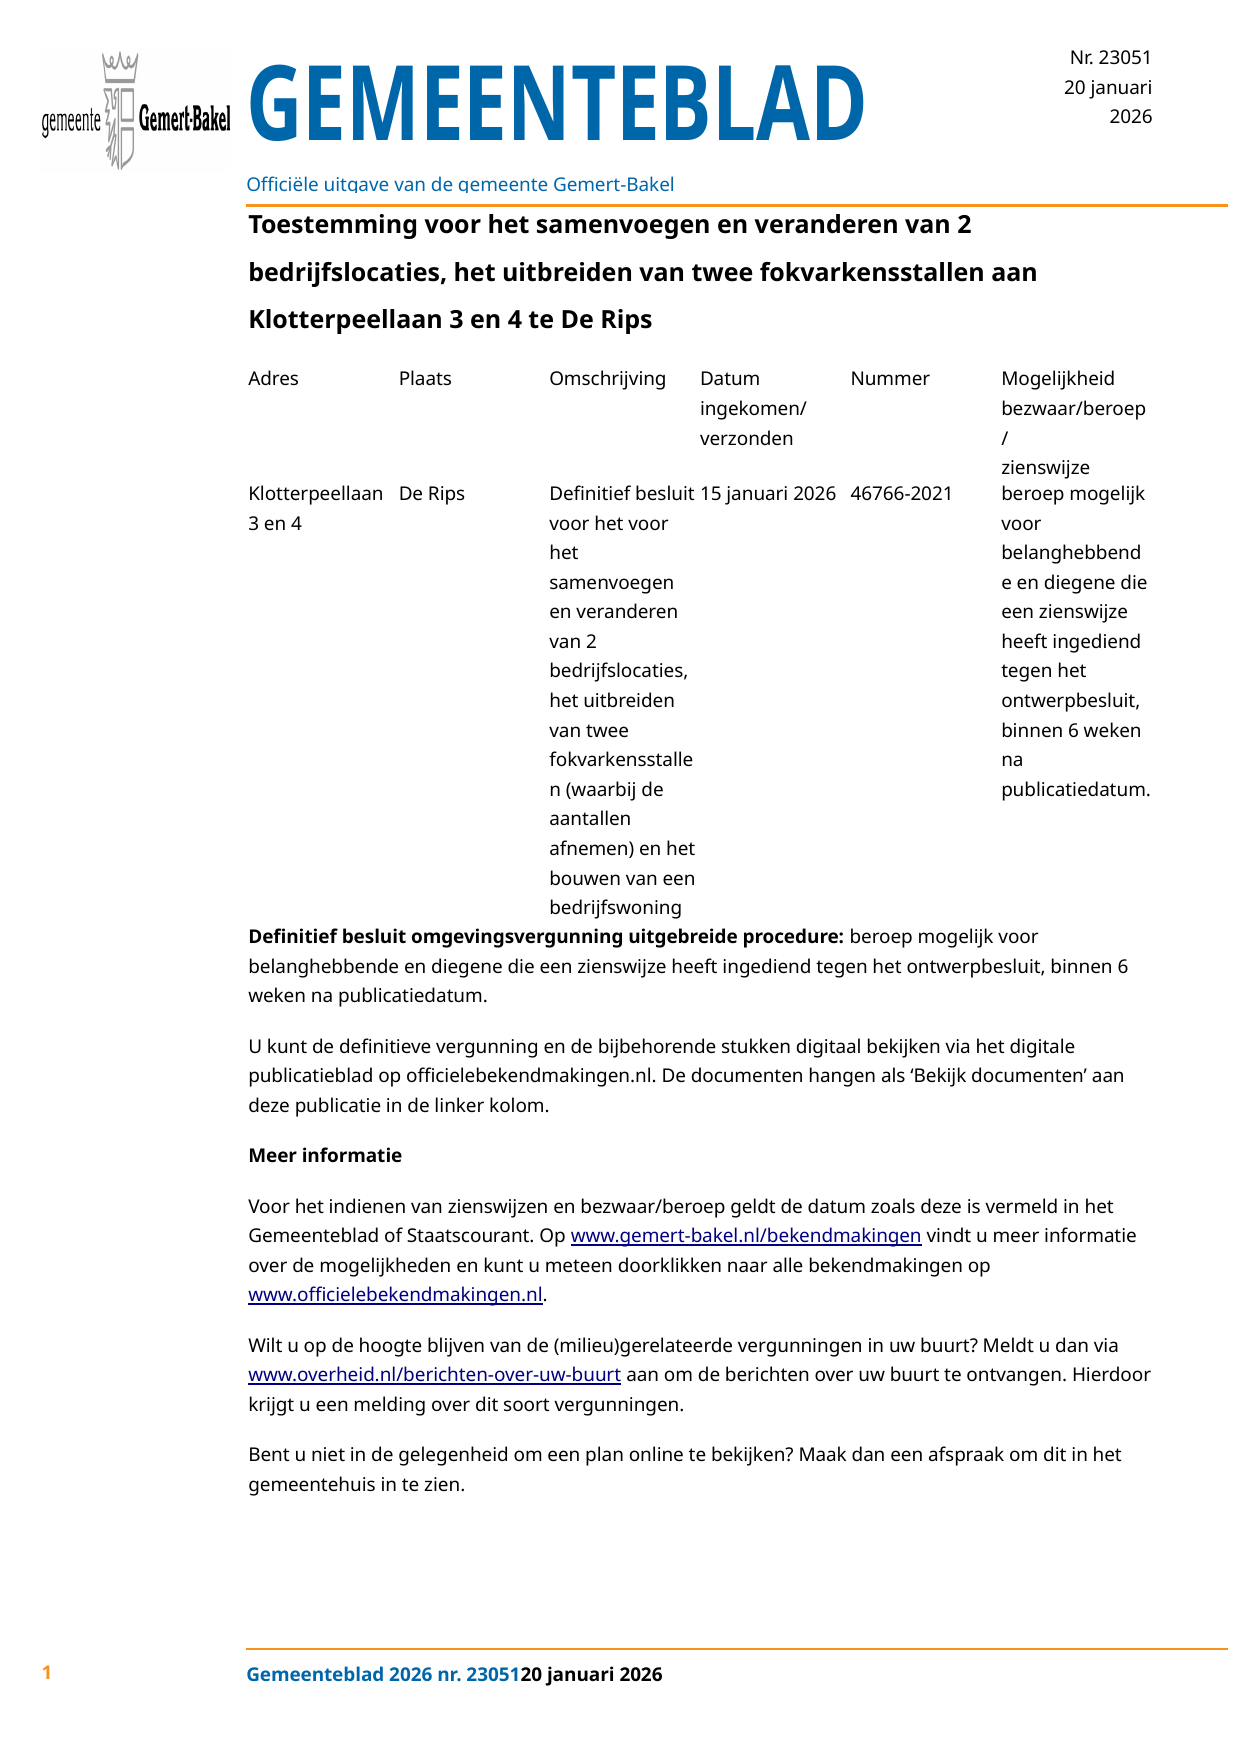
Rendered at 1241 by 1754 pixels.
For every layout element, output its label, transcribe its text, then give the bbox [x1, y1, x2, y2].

table_cell Definitief besluit voor het voor het samenvoegen en veranderen van 2 bedrijfslocaties, het uitbreiden van twee fokvarkensstallen (waarbij de aantallen afnemen) en het bouwen van een bedrijfswoning [549, 480, 700, 920]
table_header Adres [248, 366, 398, 480]
table_header Omschrijving [549, 366, 700, 480]
table_header Mogelijkheid bezwaar/beroep/ zienswijze [1001, 366, 1152, 480]
table_cell De Rips [399, 480, 549, 920]
text Bent u niet in de gelegenheid om een plan online te bekijken? Maak dan een afspraak om dit in het gemeentehuis in te zien. [248, 1442, 1152, 1497]
table_cell 46766-2021 [850, 480, 1001, 920]
table_header Datum ingekomen/ verzonden [700, 366, 850, 480]
table_cell beroep mogelijk voor belanghebbende en diegene die een zienswijze heeft ingediend tegen het ontwerpbesluit, binnen 6 weken na publicatiedatum. [1001, 480, 1152, 920]
table_cell 15 januari 2026 [700, 480, 850, 920]
table_header Nummer [850, 366, 1001, 480]
table_header Plaats [399, 366, 549, 480]
text Toestemming voor het samenvoegen en veranderen van 2 bedrijfslocaties, het uitbreiden van twee fokvarkensstallen aan Klotterpeellaan 3 en 4 te De Rips [248, 207, 1152, 336]
text Definitief besluit omgevingsvergunning uitgebreide procedure: beroep mogelijk voor belanghebbende en diegene die een zienswijze heeft ingediend tegen het ontwerpbesluit, binnen 6 weken na publicatiedatum. [248, 923, 1152, 1008]
text Meer informatie [248, 1142, 1152, 1168]
text U kunt de definitieve vergunning en de bijbehorende stukken digitaal bekijken via het digitale publicatieblad op officielebekendmakingen.nl. De documenten hangen als ‘Bekijk documenten’ aan deze publicatie in de linker kolom. [248, 1033, 1152, 1118]
text Wilt u op de hoogte blijven van de (milieu)gerelateerde vergunningen in uw buurt? Meldt u dan via www.overheid.nl/berichten-over-uw-buurt aan om de berichten over uw buurt te ontvangen. Hierdoor krijgt u een melding over dit soort vergunningen. [248, 1332, 1152, 1417]
picture [41, 47, 231, 172]
text Voor het indienen van zienswijzen en bezwaar/beroep geldt de datum zoals deze is vermeld in het Gemeenteblad of Staatscourant. Op www.gemert-bakel.nl/bekendmakingen vindt u meer informatie over de mogelijkheden en kunt u meteen doorklikken naar alle bekendmakingen op www.officielebekendmakingen.nl. [248, 1193, 1152, 1307]
table_cell Klotterpeellaan 3 en 4 [248, 480, 398, 920]
